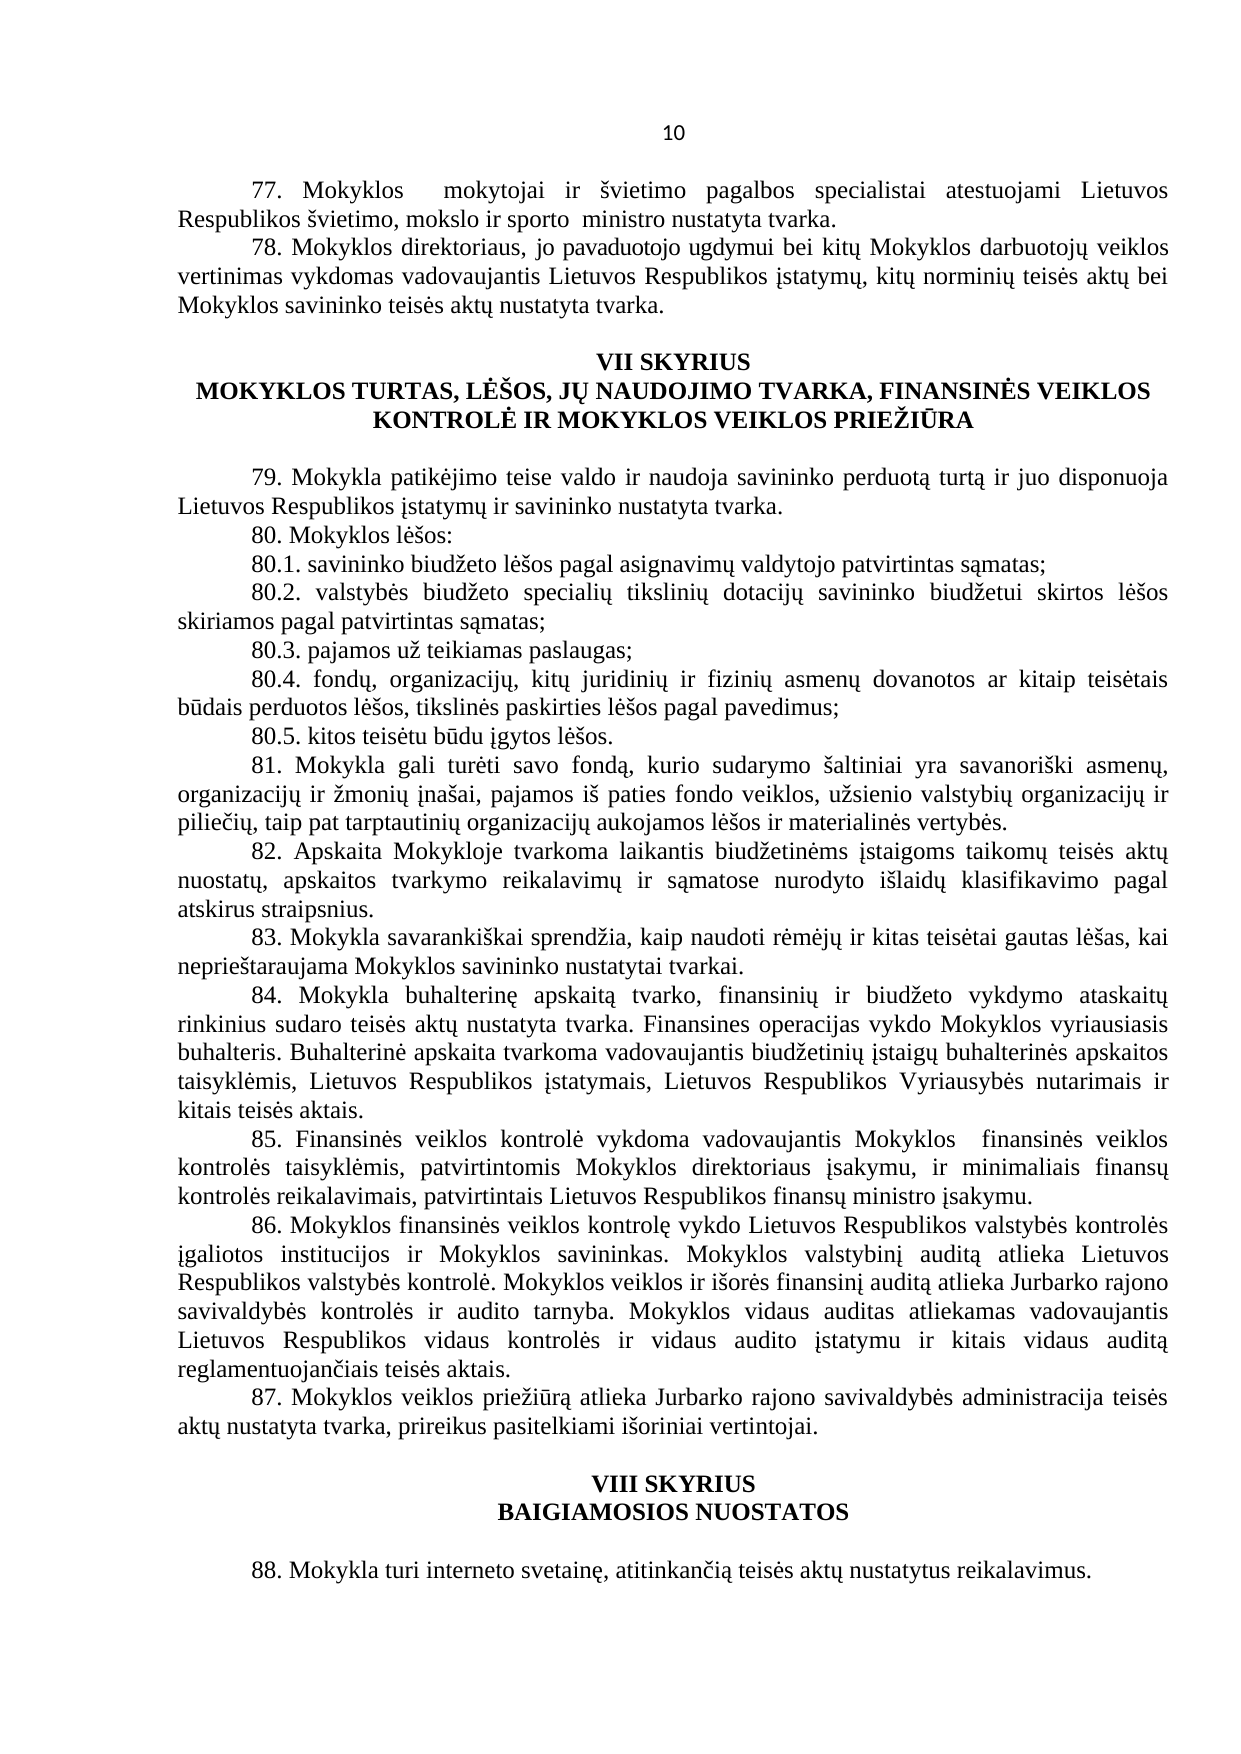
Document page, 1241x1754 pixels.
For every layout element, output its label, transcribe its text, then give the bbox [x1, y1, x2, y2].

text 78. Mokyklos direktoriaus, jo pavaduotojo ugdymui bei kitų Mokyklos darbuotojų veiklos vertinimas vykdomas vadovaujantis Lietuvos Respublikos įstatymų, kitų norminių teisės aktų bei Mokyklos savininko teisės aktų nustatyta tvarka. [177, 232, 1169, 319]
text 80.4. fondų, organizacijų, kitų juridinių ir fizinių asmenų dovanotos ar kitaip teisėtais būdais perduotos lėšos, tikslinės paskirties lėšos pagal pavedimus; [177, 664, 1169, 721]
text 80.2. valstybės biudžeto specialių tikslinių dotacijų savininko biudžetui skirtos lėšos skiriamos pagal patvirtintas sąmatas; [177, 577, 1169, 635]
text 77. Mokyklos mokytojai ir švietimo pagalbos specialistai atestuojami Lietuvos Respublikos švietimo, mokslo ir sporto ministro nustatyta tvarka. [177, 175, 1169, 232]
text 88. Mokykla turi interneto svetainę, atitinkančią teisės aktų nustatytus reikalavimus. [177, 1555, 1169, 1584]
text 80.5. kitos teisėtu būdu įgytos lėšos. [177, 721, 1169, 750]
text 80. Mokyklos lėšos: [177, 520, 1169, 549]
text 80.1. savininko biudžeto lėšos pagal asignavimų valdytojo patvirtintas sąmatas; [177, 549, 1169, 577]
text 86. Mokyklos finansinės veiklos kontrolę vykdo Lietuvos Respublikos valstybės kontrolės įgaliotos institucijos ir Mokyklos savininkas. Mokyklos valstybinį auditą atlieka Lietuvos Respublikos valstybės kontrolė. Mokyklos veiklos ir išorės finansinį auditą atlieka Jurbarko rajono savivaldybės kontrolės ir audito tarnyba. Mokyklos vidaus auditas atliekamas vadovaujantis Lietuvos Respublikos vidaus kontrolės ir vidaus audito įstatymu ir kitais vidaus auditą reglamentuojančiais teisės aktais. [177, 1210, 1169, 1382]
text BAIGIAMOSIOS NUOSTATOS [177, 1497, 1169, 1526]
text 79. Mokykla patikėjimo teise valdo ir naudoja savininko perduotą turtą ir juo disponuoja Lietuvos Respublikos įstatymų ir savininko nustatyta tvarka. [177, 462, 1169, 520]
text MOKYKLOS TURTAS, LĖŠOS, JŲ NAUDOJIMO TVARKA, FINANSINĖS VEIKLOS KONTROLĖ IR MOKYKLOS VEIKLOS PRIEŽIŪRA [177, 376, 1169, 434]
text 87. Mokyklos veiklos priežiūrą atlieka Jurbarko rajono savivaldybės administracija teisės aktų nustatyta tvarka, prireikus pasitelkiami išoriniai vertintojai. [177, 1382, 1169, 1440]
text 80.3. pajamos už teikiamas paslaugas; [177, 635, 1169, 664]
text VII SKYRIUS [177, 347, 1169, 376]
text 84. Mokykla buhalterinę apskaitą tvarko, finansinių ir biudžeto vykdymo ataskaitų rinkinius sudaro teisės aktų nustatyta tvarka. Finansines operacijas vykdo Mokyklos vyriausiasis buhalteris. Buhalterinė apskaita tvarkoma vadovaujantis biudžetinių įstaigų buhalterinės apskaitos taisyklėmis, Lietuvos Respublikos įstatymais, Lietuvos Respublikos Vyriausybės nutarimais ir kitais teisės aktais. [177, 980, 1169, 1124]
text VIII SKYRIUS [177, 1469, 1169, 1497]
text 81. Mokykla gali turėti savo fondą, kurio sudarymo šaltiniai yra savanoriški asmenų, organizacijų ir žmonių įnašai, pajamos iš paties fondo veiklos, užsienio valstybių organizacijų ir piliečių, taip pat tarptautinių organizacijų aukojamos lėšos ir materialinės vertybės. [177, 750, 1169, 836]
text 85. Finansinės veiklos kontrolė vykdoma vadovaujantis Mokyklos finansinės veiklos kontrolės taisyklėmis, patvirtintomis Mokyklos direktoriaus įsakymu, ir minimaliais finansų kontrolės reikalavimais, patvirtintais Lietuvos Respublikos finansų ministro įsakymu. [177, 1124, 1169, 1210]
text 83. Mokykla savarankiškai sprendžia, kaip naudoti rėmėjų ir kitas teisėtai gautas lėšas, kai neprieštaraujama Mokyklos savininko nustatytai tvarkai. [177, 922, 1169, 980]
text 82. Apskaita Mokykloje tvarkoma laikantis biudžetinėms įstaigoms taikomų teisės aktų nuostatų, apskaitos tvarkymo reikalavimų ir sąmatose nurodyto išlaidų klasifikavimo pagal atskirus straipsnius. [177, 836, 1169, 922]
